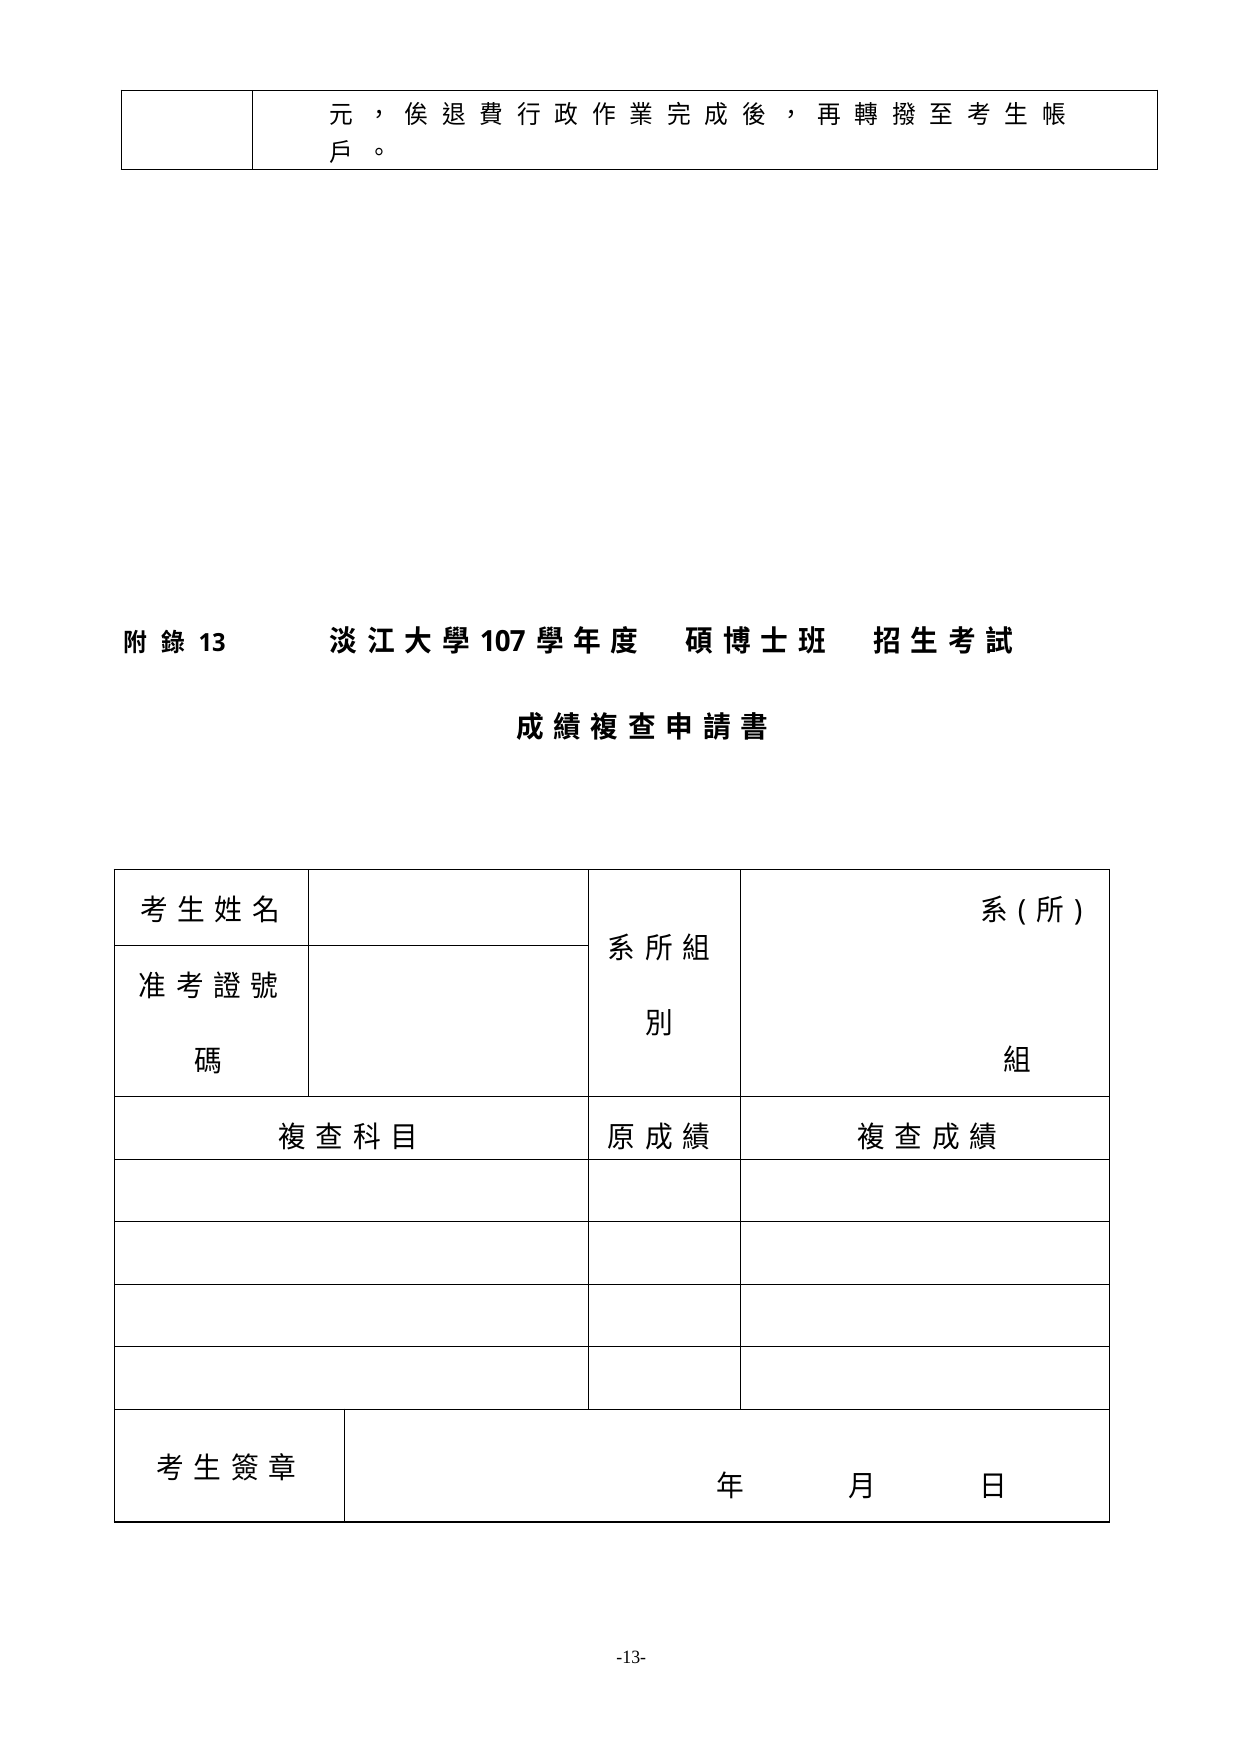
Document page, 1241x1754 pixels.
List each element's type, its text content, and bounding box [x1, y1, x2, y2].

table_cell [115, 1347, 588, 1408]
table_cell [741, 1222, 1109, 1283]
table_cell [589, 1222, 740, 1283]
table_cell [309, 946, 588, 1096]
table_cell [741, 1347, 1109, 1408]
table_cell [741, 1285, 1109, 1346]
table_cell [589, 1285, 740, 1346]
table_cell 考生簽章 [115, 1410, 344, 1521]
table_header [309, 870, 588, 945]
table_cell [115, 1160, 588, 1221]
table_cell 原成績 [589, 1097, 740, 1158]
table_cell [122, 91, 252, 169]
table_cell [589, 1160, 740, 1221]
table_cell 複查科目 [115, 1097, 588, 1158]
table_header 考生姓名 [115, 870, 308, 945]
text 附錄13 淡江大學107學年度 碩博士班 招生考試 [106, 601, 1136, 676]
table_cell [589, 1347, 740, 1408]
table_cell 准考證號碼 [115, 946, 308, 1096]
text 成績複查申請書 [104, 688, 1134, 763]
table_cell 年 月 日 [345, 1410, 1109, 1521]
table_cell [115, 1285, 588, 1346]
table_cell 元，俟退費行政作業完成後，再轉撥至考生帳戶。 [253, 91, 1157, 169]
table_header 系所組別 [589, 870, 740, 1096]
table_cell [741, 1160, 1109, 1221]
table_cell 複查成績 [741, 1097, 1109, 1158]
table_header 系(所) 組 [741, 870, 1109, 1096]
table_cell [115, 1222, 588, 1283]
